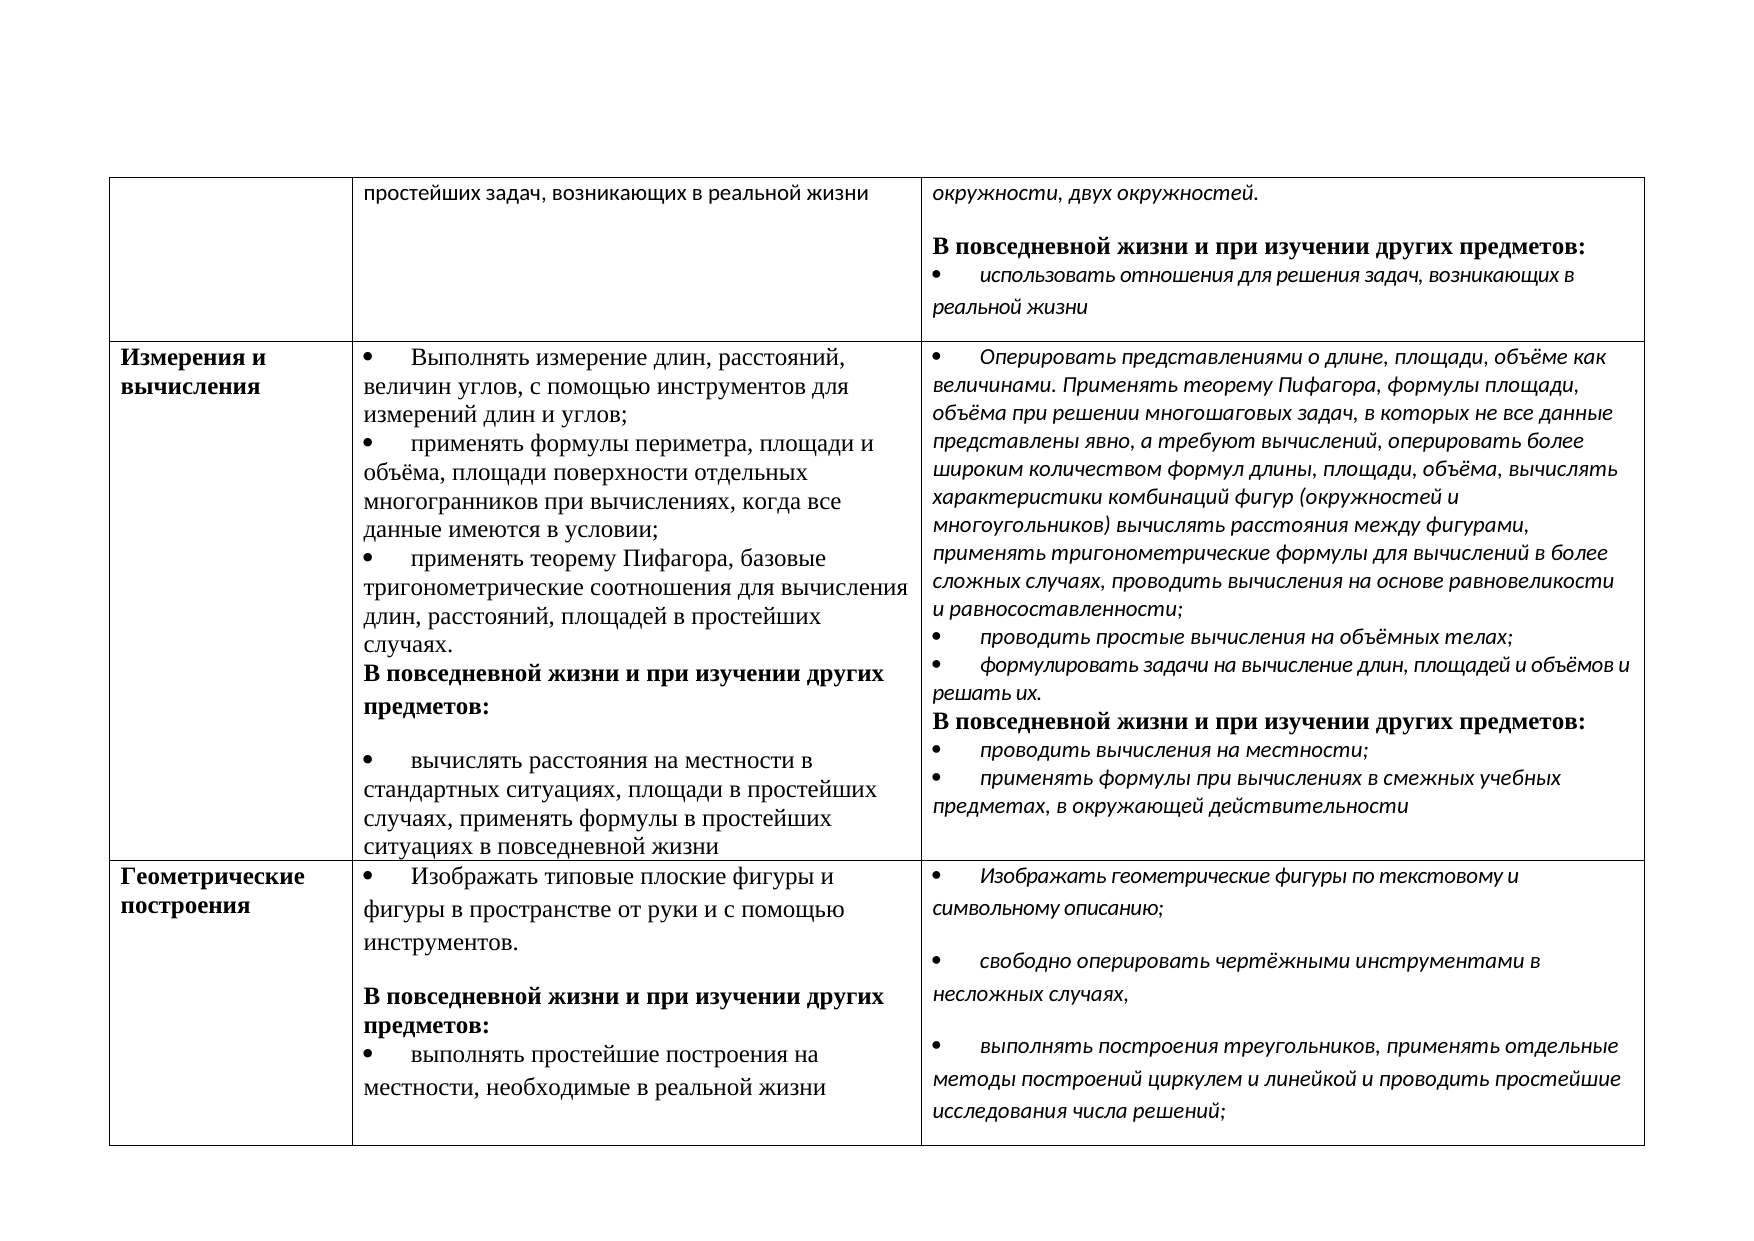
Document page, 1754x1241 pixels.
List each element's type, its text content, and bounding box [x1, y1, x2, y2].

table_cell окружности, двух окружностей. В повседневной жизни и при изучении других предметов: использовать отношения для решения задач, возникающих в реальной жизни [922, 178, 1644, 341]
table_cell [110, 178, 352, 341]
table_cell Изображать геометрические фигуры по текстовому и символьному описанию; свободно оперировать чертёжными инструментами в несложных случаях, выполнять построения треугольников, применять отдельные методы построений циркулем и линейкой и проводить простейшие исследования числа решений; изображать типовые плоские фигуры и объемные тела с помощью простейших компьютерных инструментов. В повседневной жизни и при изучении других предметов: выполнять простейшие построения на местности, необходимые в реальной жизни; оценивать размеры реальных объектов окружающего мира [922, 861, 1644, 1145]
table_cell Изображать типовые плоские фигуры и фигуры в пространстве от руки и с помощью инструментов. В повседневной жизни и при изучении других предметов: выполнять простейшие построения на местности, необходимые в реальной жизни [353, 861, 921, 1145]
table_cell Выполнять измерение длин, расстояний, величин углов, с помощью инструментов для измерений длин и углов; применять формулы периметра, площади и объёма, площади поверхности отдельных многогранников при вычислениях, когда все данные имеются в условии; применять теорему Пифагора, базовые тригонометрические соотношения для вычисления длин, расстояний, площадей в простейших случаях. В повседневной жизни и при изучении других предметов: вычислять расстояния на местности в стандартных ситуациях, площади в простейших случаях, применять формулы в простейших ситуациях в повседневной жизни [353, 342, 921, 860]
table_cell Оперировать представлениями о длине, площади, объёме как величинами. Применять теорему Пифагора, формулы площади, объёма при решении многошаговых задач, в которых не все данные представлены явно, а требуют вычислений, оперировать более широким количеством формул длины, площади, объёма, вычислять характеристики комбинаций фигур (окружностей и многоугольников) вычислять расстояния между фигурами, применять тригонометрические формулы для вычислений в более сложных случаях, проводить вычисления на основе равновеликости и равносоставленности; проводить простые вычисления на объёмных телах; формулировать задачи на вычисление длин, площадей и объёмов и решать их. В повседневной жизни и при изучении других предметов: проводить вычисления на местности; применять формулы при вычислениях в смежных учебных предметах, в окружающей действительности [922, 342, 1644, 860]
table_cell простейших задач, возникающих в реальной жизни [353, 178, 921, 341]
table_cell Геометрические построения [110, 861, 352, 1145]
table_cell Измерения и вычисления [110, 342, 352, 860]
